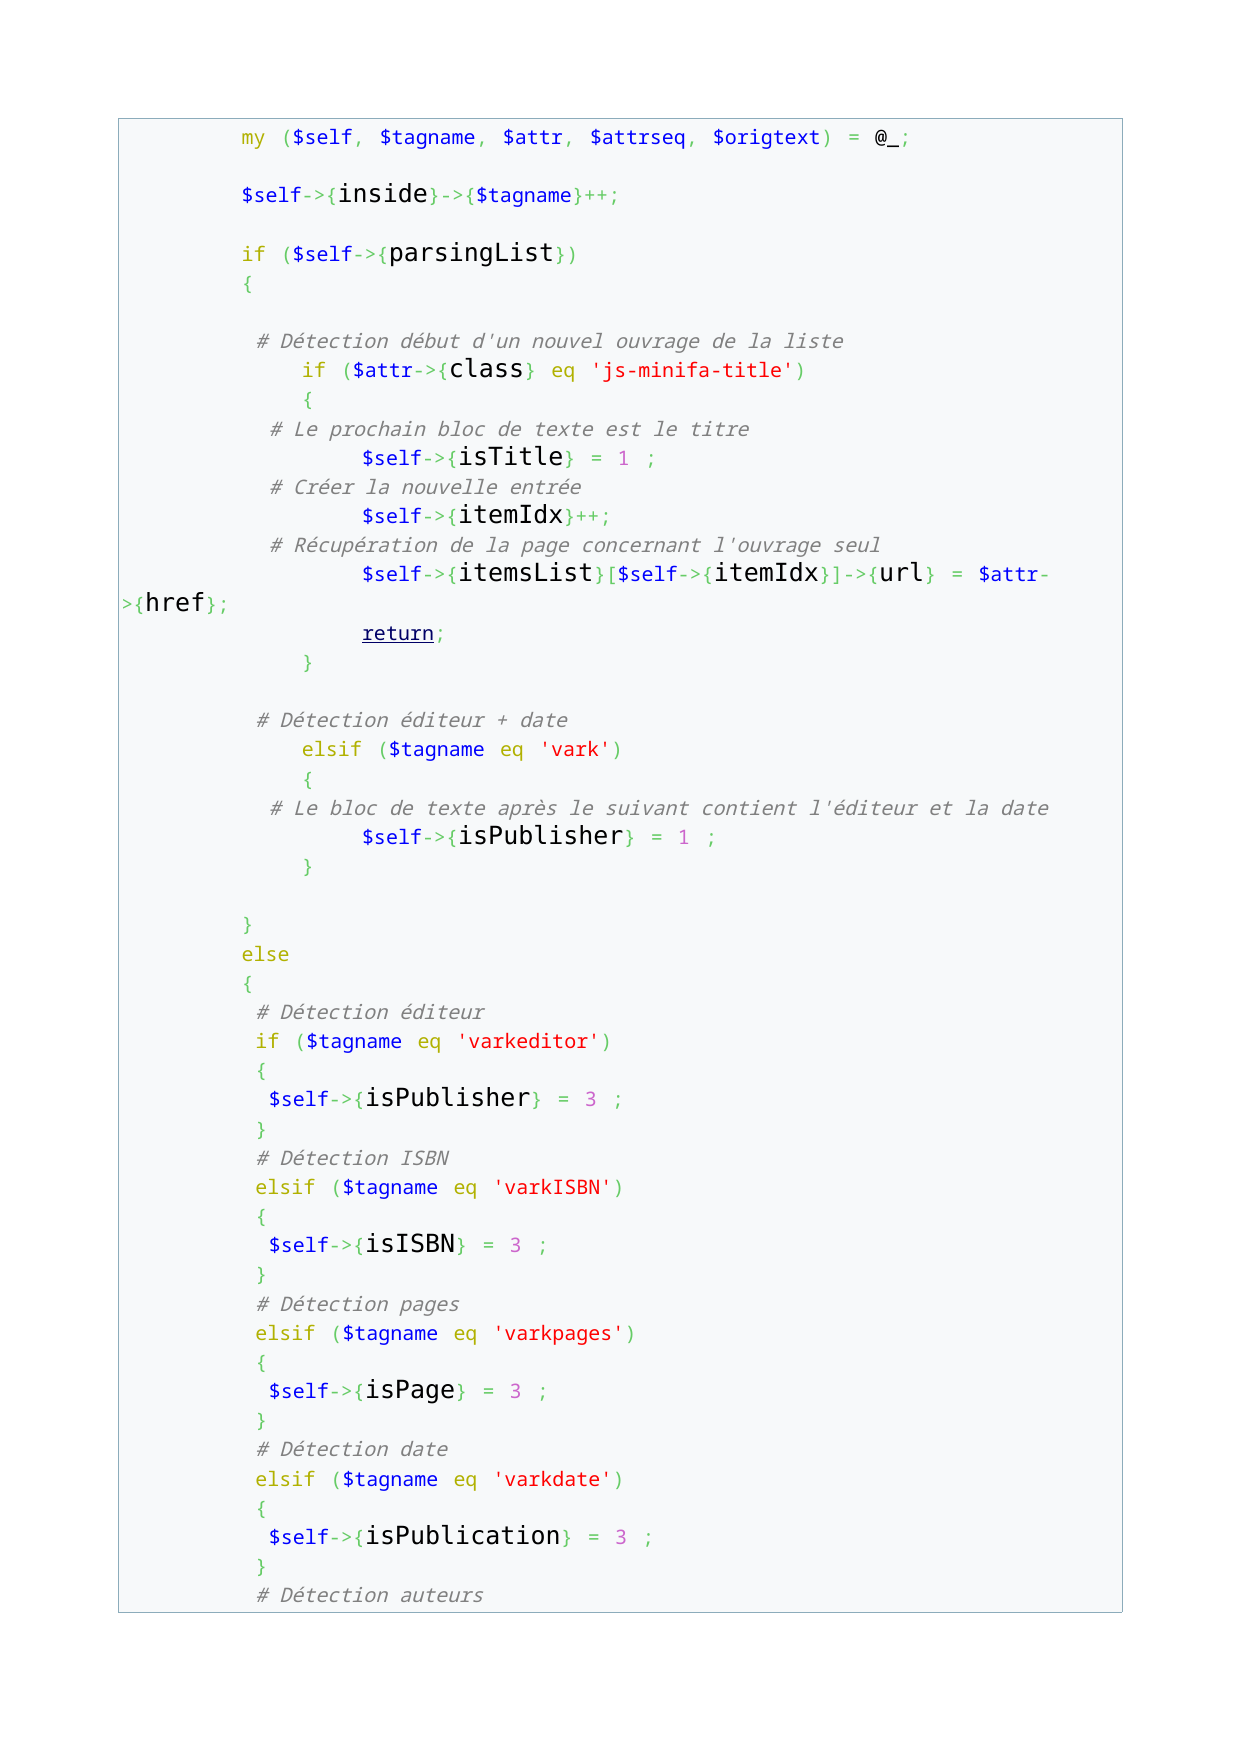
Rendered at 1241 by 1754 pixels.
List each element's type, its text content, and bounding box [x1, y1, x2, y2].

table_header my ($self, $tagname, $attr, $attrseq, $origtext) = @_; $self->{inside}->{$tagname}++; if ($self->{parsingList}) { # Détection début d'un nouvel ouvrage de la liste if ($attr->{class} eq 'js-minifa-title') { # Le prochain bloc de texte est le titre $self->{isTitle} = 1 ; # Créer la nouvelle entrée $self->{itemIdx}++; # Récupération de la page concernant l'ouvrage seul $self->{itemsList}[$self->{itemIdx}]->{url} = $attr->{href}; return; } # Détection éditeur + date elsif ($tagname eq 'vark') { # Le bloc de texte après le suivant contient l'éditeur et la date $self->{isPublisher} = 1 ; } } else { # Détection éditeur if ($tagname eq 'varkeditor') { $self->{isPublisher} = 3 ; } # Détection ISBN elsif ($tagname eq 'varkISBN') { $self->{isISBN} = 3 ; } # Détection pages elsif ($tagname eq 'varkpages') { $self->{isPage} = 3 ; } # Détection date elsif ($tagname eq 'varkdate') { $self->{isPublication} = 3 ; } # Détection auteurs [119, 119, 1122, 1612]
